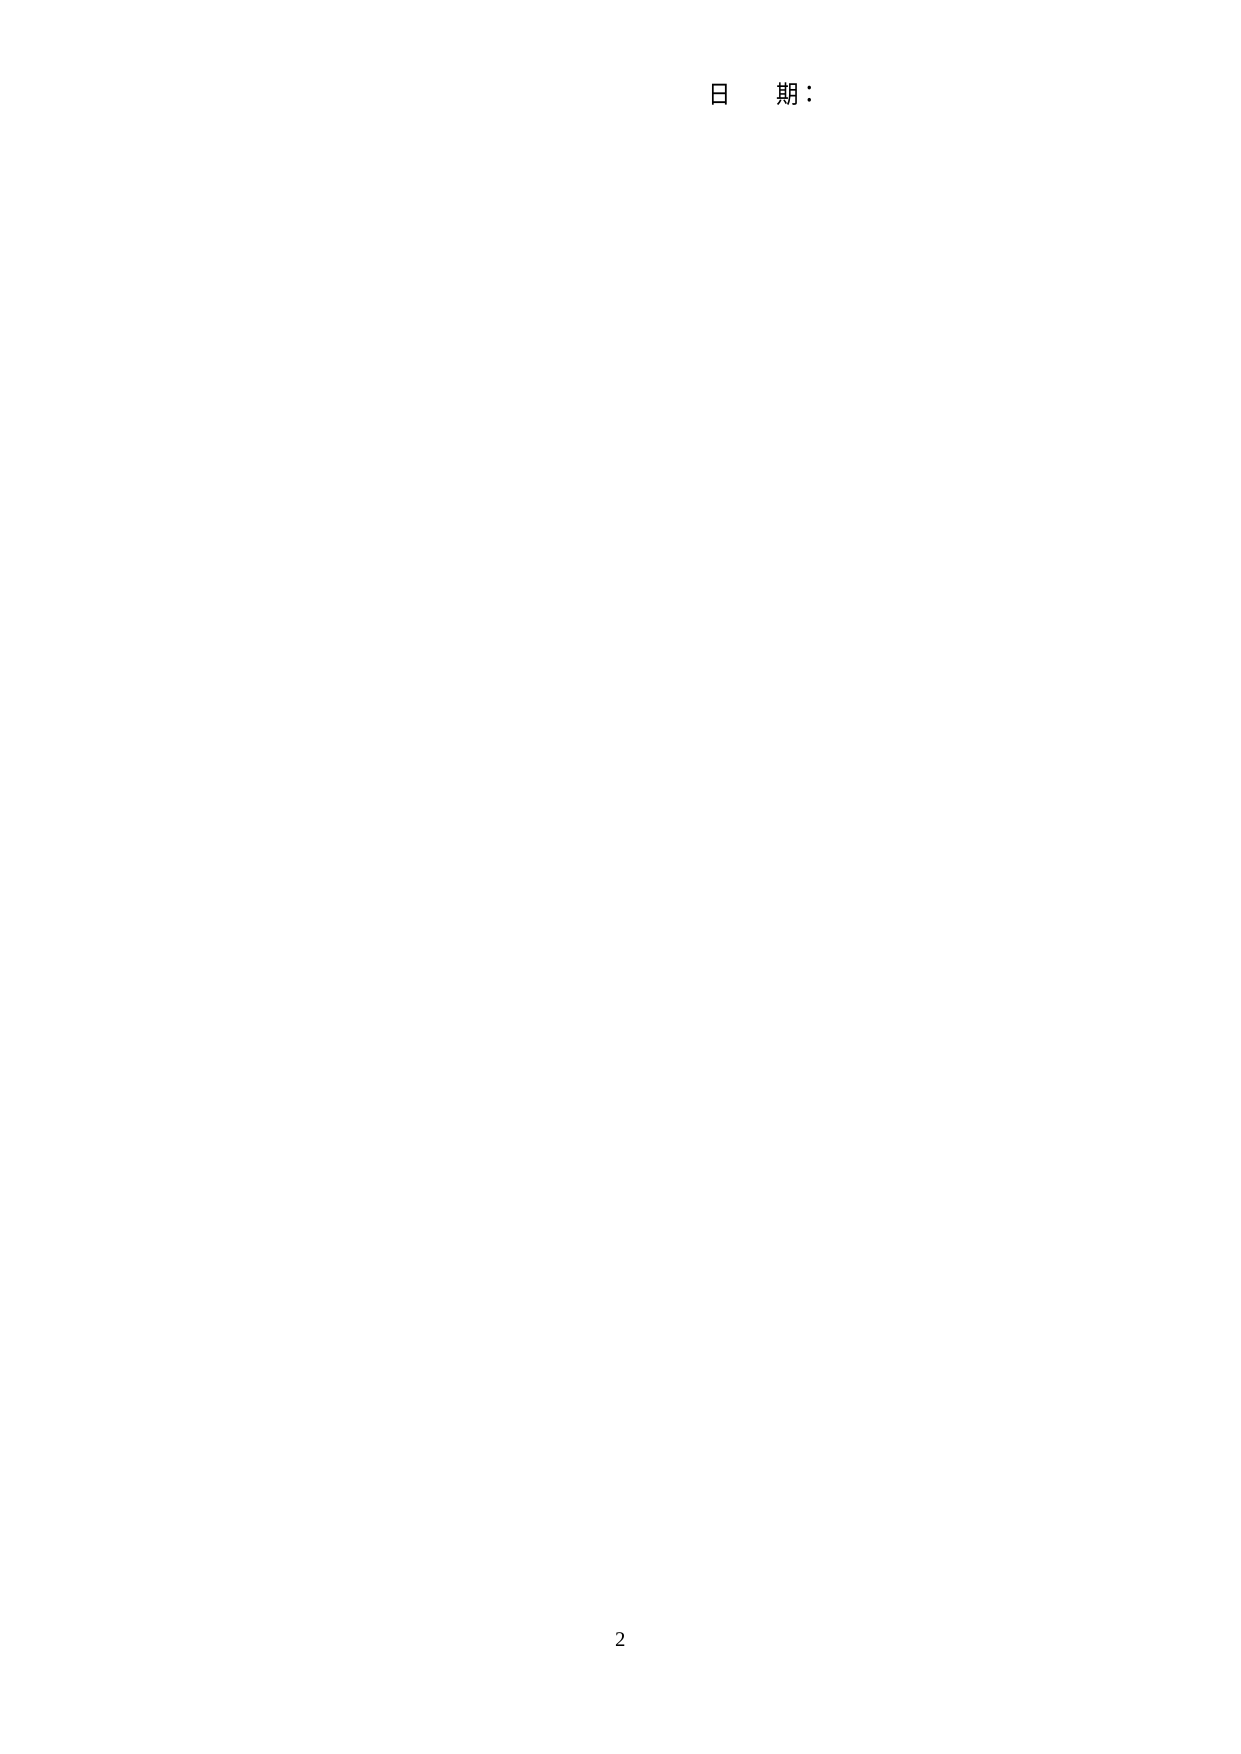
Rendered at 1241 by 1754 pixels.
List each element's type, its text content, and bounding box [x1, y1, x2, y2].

text 日 期： [709, 75, 1122, 111]
